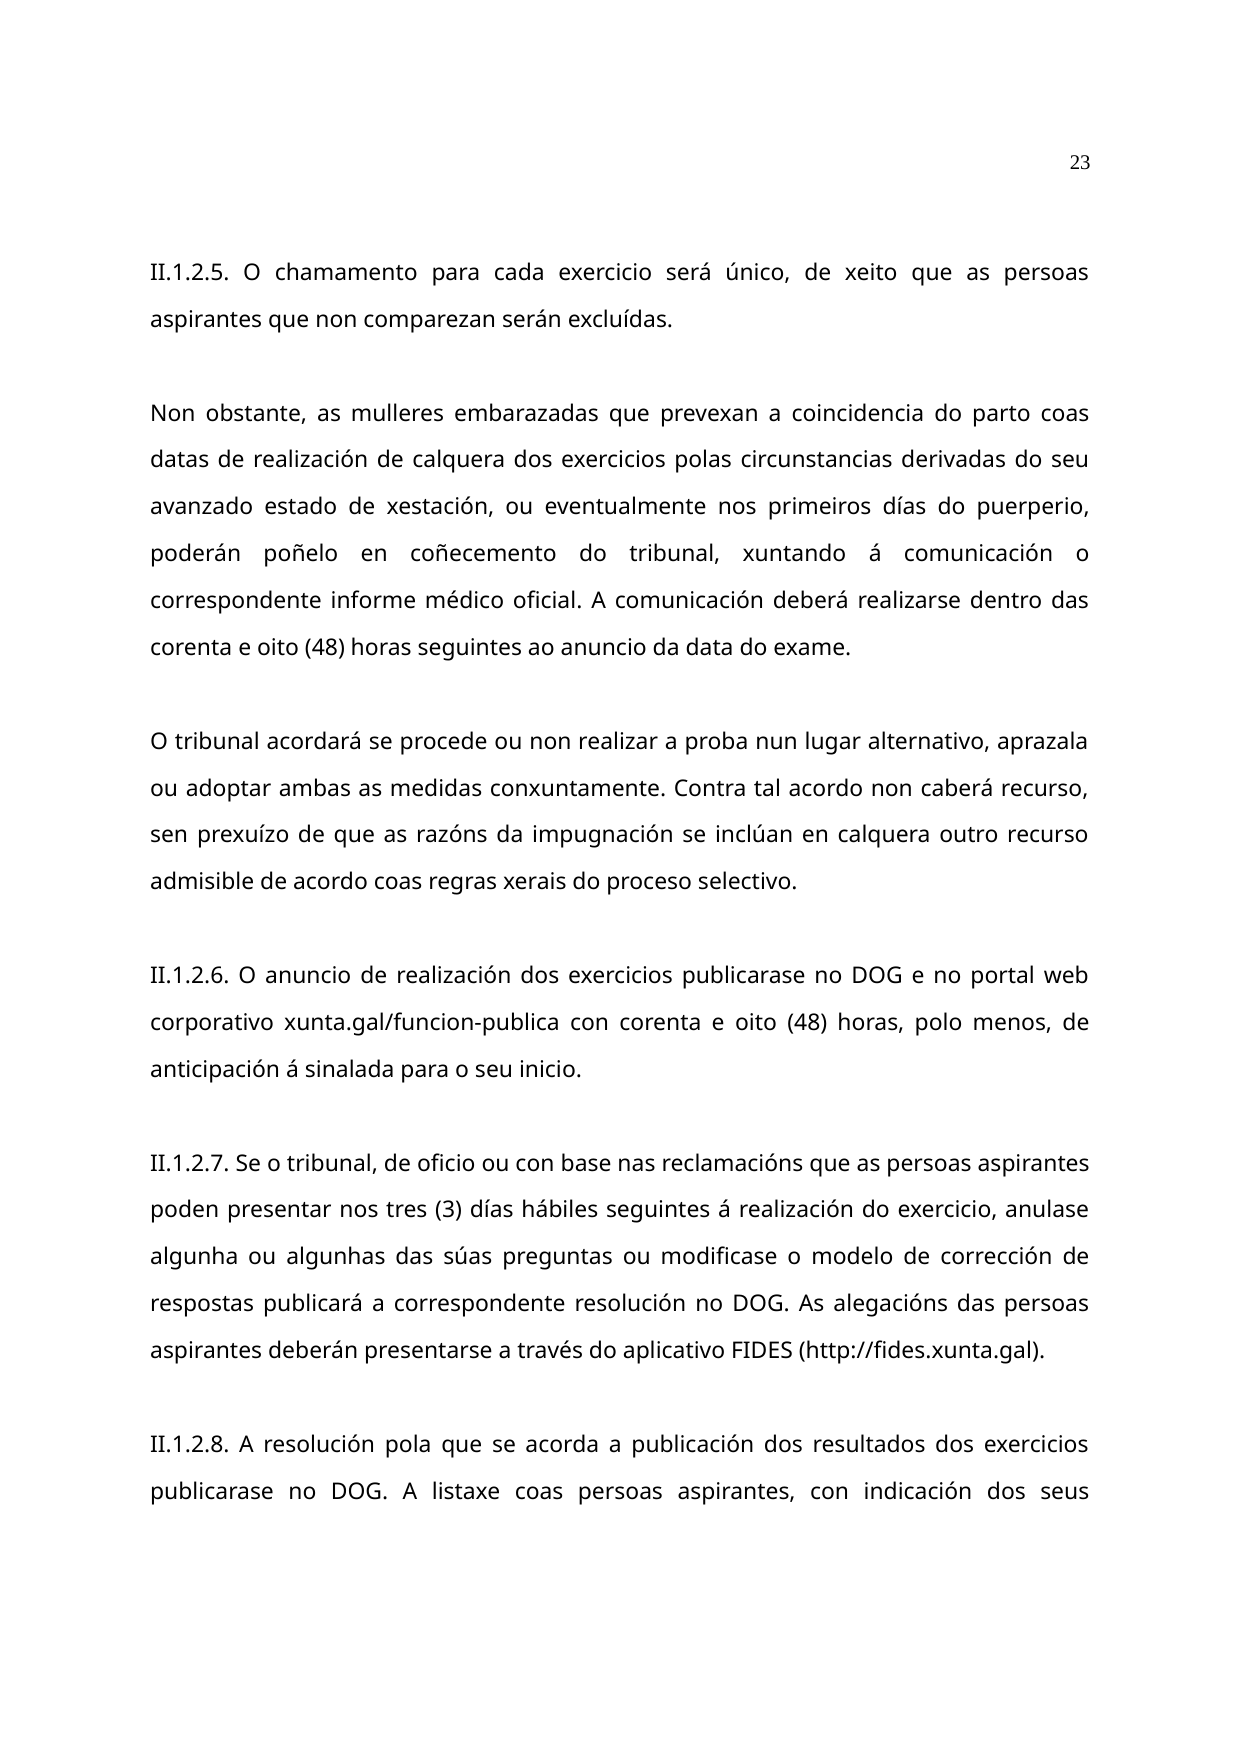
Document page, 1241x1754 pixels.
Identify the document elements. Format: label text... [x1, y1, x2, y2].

text II.1.2.5. O chamamento para cada exercicio será único, de xeito que as persoas aspirantes que non comparezan serán excluídas. [150, 256, 1090, 334]
text O tribunal acordará se procede ou non realizar a proba nun lugar alternativo, aprazala ou adoptar ambas as medidas conxuntamente. Contra tal acordo non caberá recurso, sen prexuízo de que as razóns da impugnación se inclúan en calquera outro recurso admisible de acordo coas regras xerais do proceso selectivo. [150, 725, 1090, 897]
text II.1.2.8. A resolución pola que se acorda a publicación dos resultados dos exercicios publicarase no DOG. A listaxe coas persoas aspirantes, con indicación dos seus [150, 1428, 1090, 1506]
text II.1.2.7. Se o tribunal, de oficio ou con base nas reclamacións que as persoas aspirantes poden presentar nos tres (3) días hábiles seguintes á realización do exercicio, anulase algunha ou algunhas das súas preguntas ou modificase o modelo de corrección de respostas publicará a correspondente resolución no DOG. As alegacións das persoas aspirantes deberán presentarse a través do aplicativo FIDES (http://fides.xunta.gal). [150, 1147, 1090, 1365]
text Non obstante, as mulleres embarazadas que prevexan a coincidencia do parto coas datas de realización de calquera dos exercicios polas circunstancias derivadas do seu avanzado estado de xestación, ou eventualmente nos primeiros días do puerperio, poderán poñelo en coñecemento do tribunal, xuntando á comunicación o correspondente informe médico oficial. A comunicación deberá realizarse dentro das corenta e oito (48) horas seguintes ao anuncio da data do exame. [150, 397, 1090, 662]
text II.1.2.6. O anuncio de realización dos exercicios publicarase no DOG e no portal web corporativo xunta.gal/funcion-publica con corenta e oito (48) horas, polo menos, de anticipación á sinalada para o seu inicio. [150, 959, 1090, 1084]
